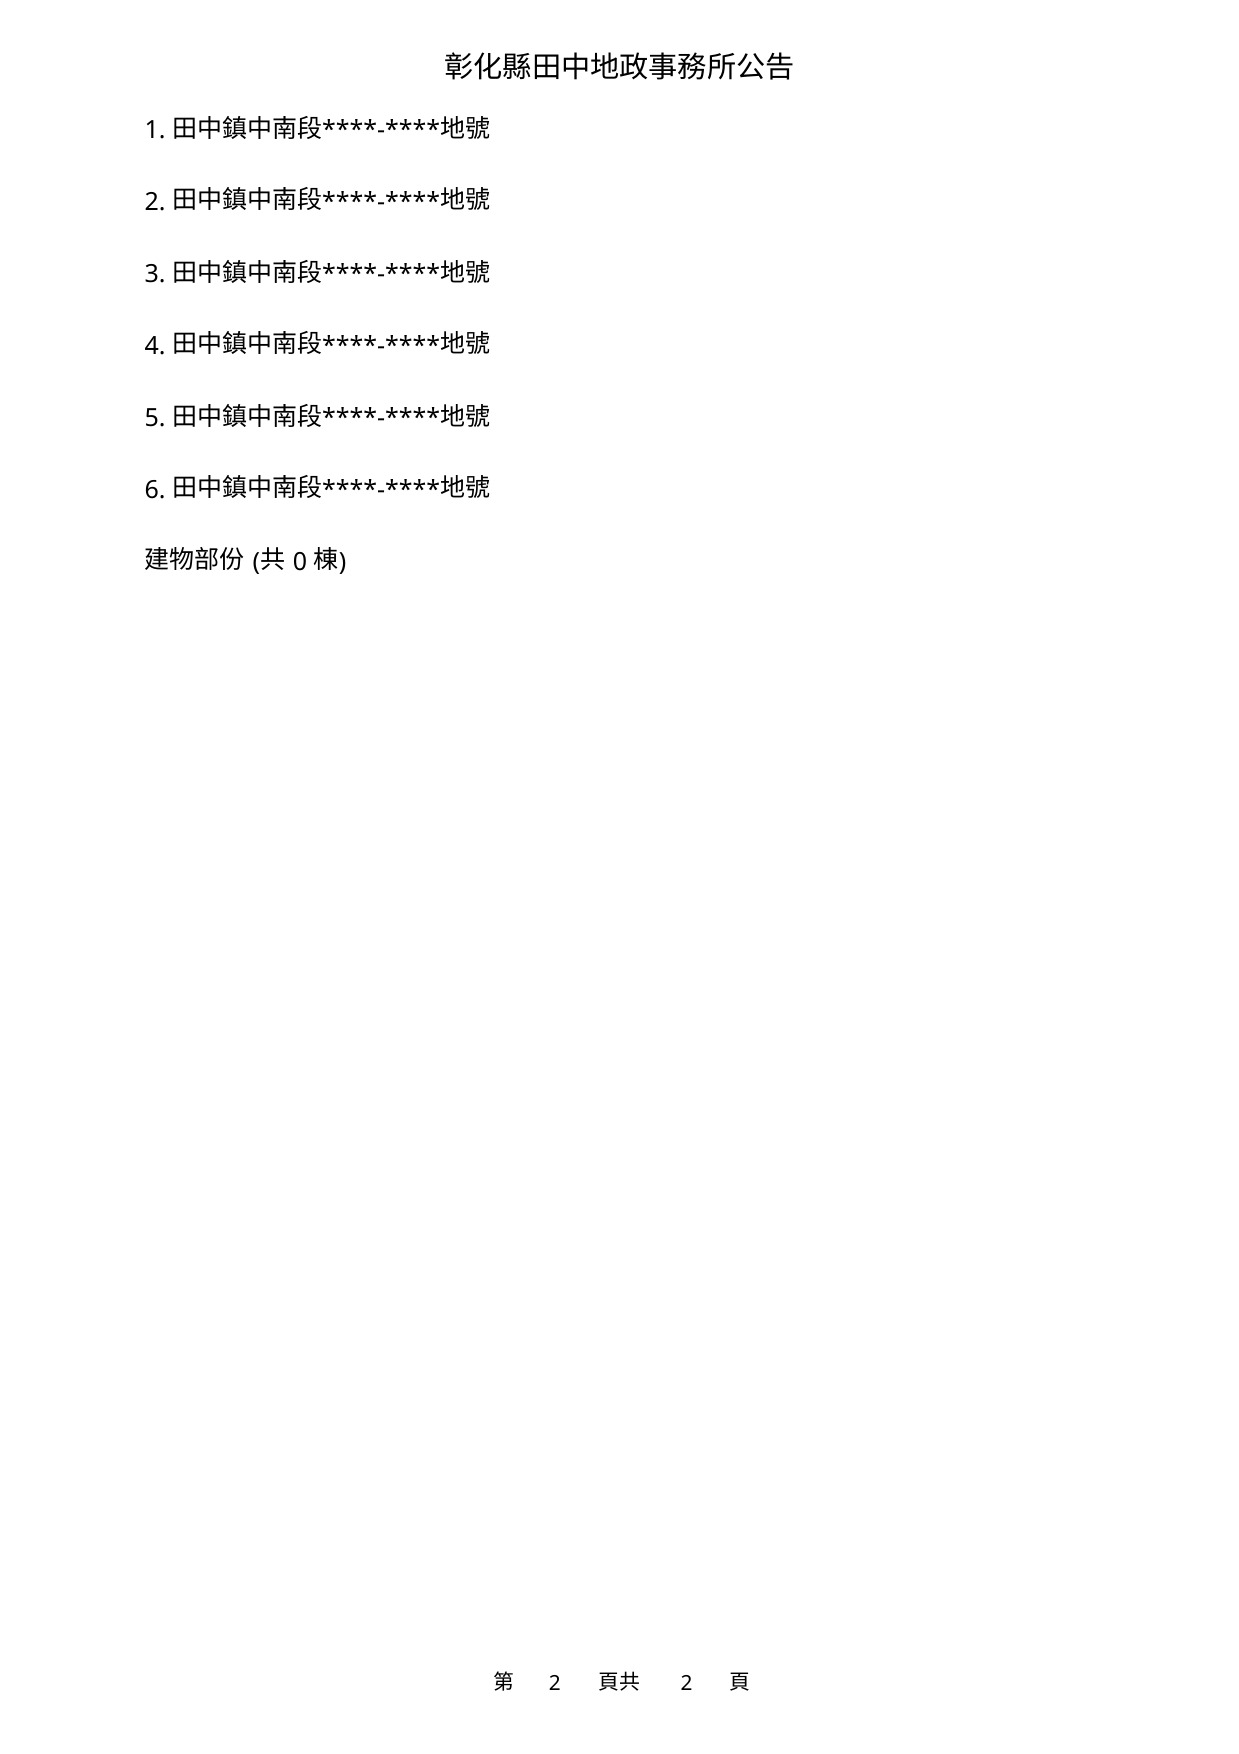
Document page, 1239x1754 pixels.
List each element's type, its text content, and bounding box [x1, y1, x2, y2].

table_cell [653, 598, 719, 1662]
table_cell [62, 598, 483, 1662]
table_cell 1. 田中鎮中南段****-****地號 [62, 95, 1177, 166]
table_cell 建物部份 (共 0 棟) [62, 526, 1177, 598]
table_cell [0, 166, 62, 238]
table_cell 2. 田中鎮中南段****-****地號 [62, 166, 1177, 238]
table_cell [720, 598, 760, 1662]
table_cell [760, 1662, 1177, 1702]
table_header [653, 0, 719, 41]
table_cell [0, 526, 62, 598]
table_cell [0, 41, 62, 94]
table_cell [1177, 166, 1239, 238]
table_cell [585, 598, 653, 1662]
table_cell 6. 田中鎮中南段****-****地號 [62, 454, 1177, 526]
table_cell [0, 310, 62, 382]
table_header [483, 0, 523, 41]
table_cell 2 [524, 1662, 585, 1702]
table_cell [1177, 383, 1239, 454]
table_cell [1177, 239, 1239, 310]
table_cell [0, 1662, 62, 1702]
table_cell [1177, 41, 1239, 94]
table_cell 4. 田中鎮中南段****-****地號 [62, 310, 1177, 382]
table_cell [483, 598, 523, 1662]
table_header [0, 0, 62, 41]
table_cell [1177, 95, 1239, 166]
table_cell 第 [483, 1662, 523, 1702]
table_header [1177, 0, 1239, 41]
table_cell [1177, 310, 1239, 382]
table_cell [0, 598, 62, 1662]
table_header [585, 0, 653, 41]
table_cell [524, 598, 585, 1662]
table_cell [760, 598, 1177, 1662]
table_cell 頁 [720, 1662, 760, 1702]
table_header [760, 0, 1177, 41]
table_cell [0, 454, 62, 526]
table_cell [62, 1662, 483, 1702]
table_header [524, 0, 585, 41]
table_cell [1177, 454, 1239, 526]
table_cell 2 [653, 1662, 719, 1702]
table_cell [0, 95, 62, 166]
table_cell 5. 田中鎮中南段****-****地號 [62, 383, 1177, 454]
table_cell [1177, 526, 1239, 598]
table_cell [1177, 1662, 1239, 1702]
table_header [62, 0, 483, 41]
table_cell 彰化縣田中地政事務所公告 [62, 41, 1177, 94]
table_cell [1177, 598, 1239, 1662]
table_cell [0, 239, 62, 310]
table_cell [0, 383, 62, 454]
table_header [720, 0, 760, 41]
table_cell 3. 田中鎮中南段****-****地號 [62, 239, 1177, 310]
table_cell 頁共 [585, 1662, 653, 1702]
